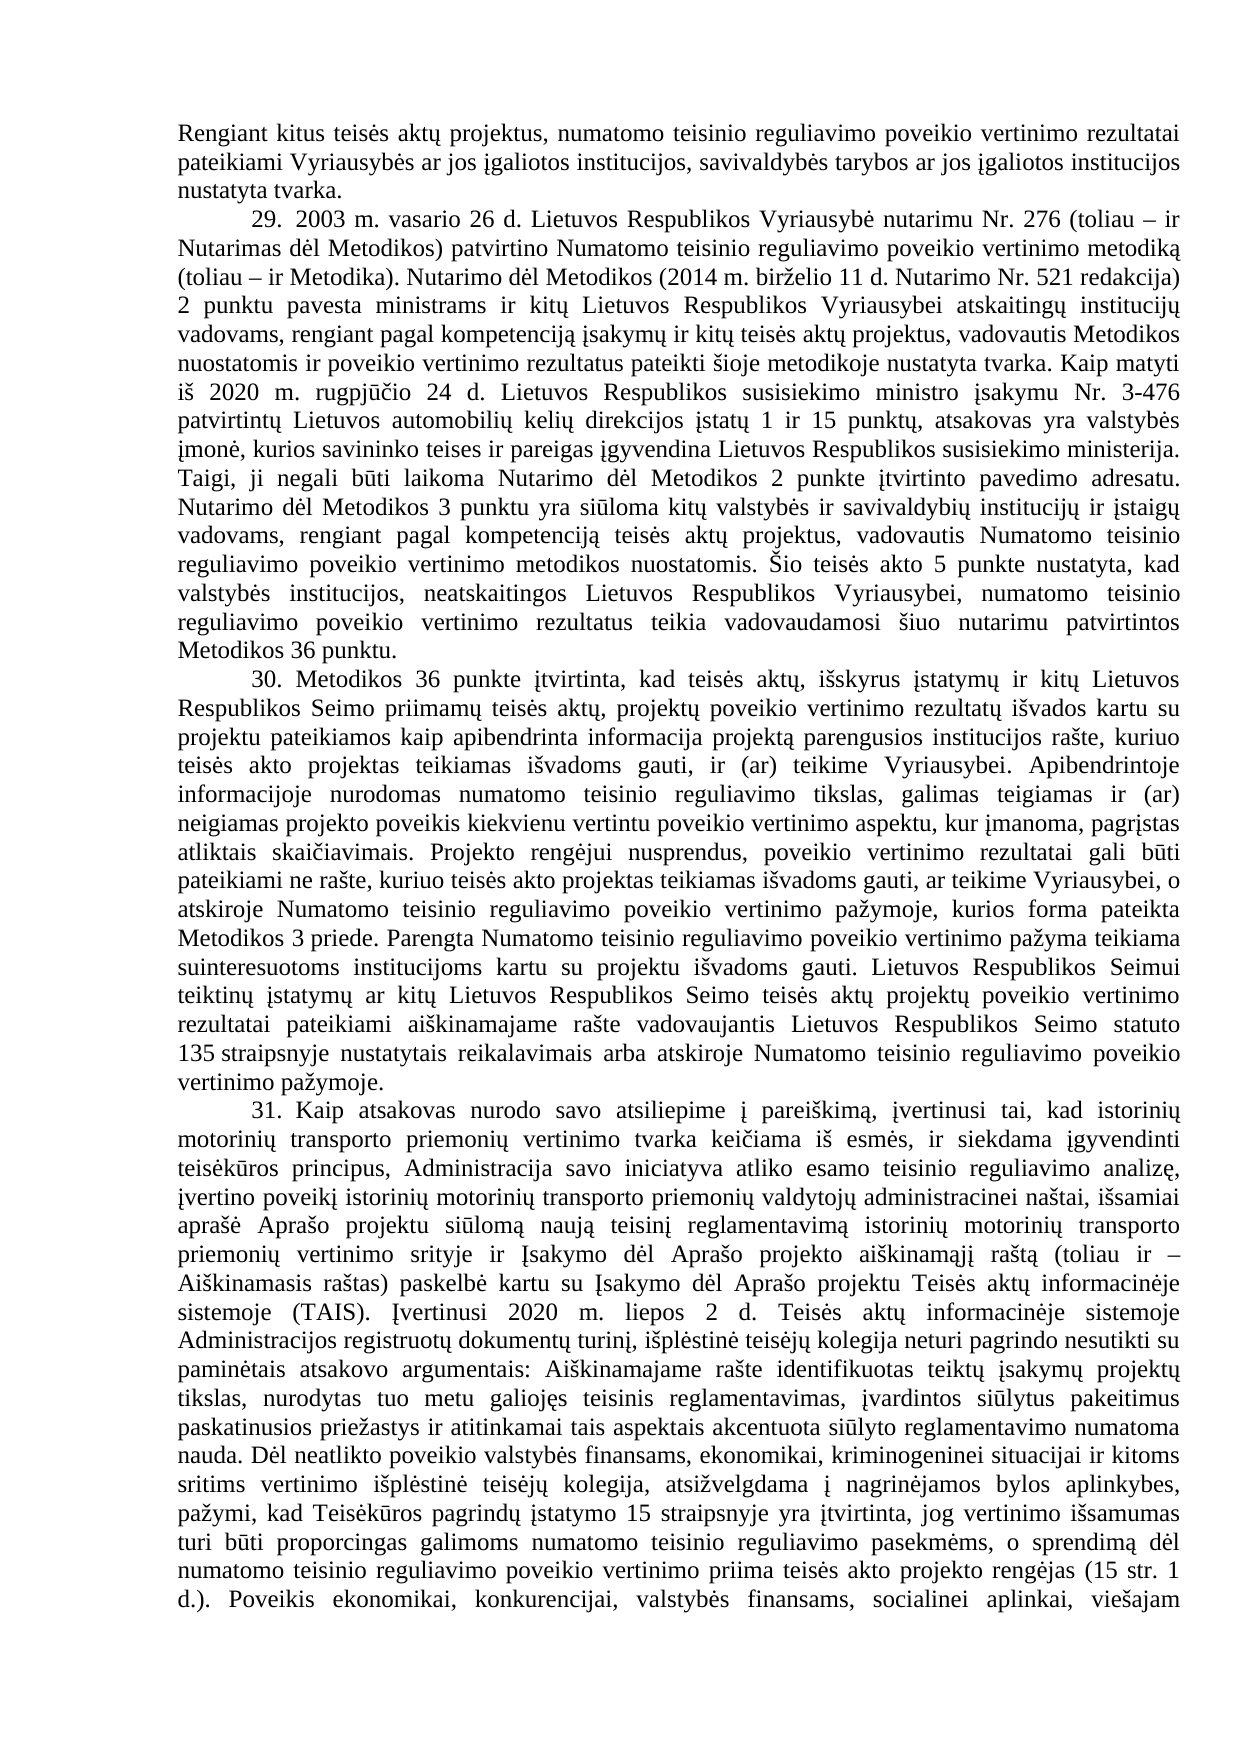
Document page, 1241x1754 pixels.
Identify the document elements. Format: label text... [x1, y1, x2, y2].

text Rengiant kitus teisės aktų projektus, numatomo teisinio reguliavimo poveikio vertinimo rezultatai pateikiami Vyriausybės ar jos įgaliotos institucijos, savivaldybės tarybos ar jos įgaliotos institucijos nustatyta tvarka. [177, 118, 1181, 204]
text 31. Kaip atsakovas nurodo savo atsiliepime į pareiškimą, įvertinusi tai, kad istorinių motorinių transporto priemonių vertinimo tvarka keičiama iš esmės, ir siekdama įgyvendinti teisėkūros principus, Administracija savo iniciatyva atliko esamo teisinio reguliavimo analizę, įvertino poveikį istorinių motorinių transporto priemonių valdytojų administracinei naštai, išsamiai aprašė Aprašo projektu siūlomą naują teisinį reglamentavimą istorinių motorinių transporto priemonių vertinimo srityje ir Įsakymo dėl Aprašo projekto aiškinamąjį raštą (toliau ir – Aiškinamasis raštas) paskelbė kartu su Įsakymo dėl Aprašo projektu Teisės aktų informacinėje sistemoje (TAIS). Įvertinusi 2020 m. liepos 2 d. Teisės aktų informacinėje sistemoje Administracijos registruotų dokumentų turinį, išplėstinė teisėjų kolegija neturi pagrindo nesutikti su paminėtais atsakovo argumentais: Aiškinamajame rašte identifikuotas teiktų įsakymų projektų tikslas, nurodytas tuo metu galiojęs teisinis reglamentavimas, įvardintos siūlytus pakeitimus paskatinusios priežastys ir atitinkamai tais aspektais akcentuota siūlyto reglamentavimo numatoma nauda. Dėl neatlikto poveikio valstybės finansams, ekonomikai, kriminogeninei situacijai ir kitoms sritims vertinimo išplėstinė teisėjų kolegija, atsižvelgdama į nagrinėjamos bylos aplinkybes, pažymi, kad Teisėkūros pagrindų įstatymo 15 straipsnyje yra įtvirtinta, jog vertinimo išsamumas turi būti proporcingas galimoms numatomo teisinio reguliavimo pasekmėms, o sprendimą dėl numatomo teisinio reguliavimo poveikio vertinimo priima teisės akto projekto rengėjas (15 str. 1 d.). Poveikis ekonomikai, konkurencijai, valstybės finansams, socialinei aplinkai, viešajam [177, 1096, 1181, 1613]
text 30. Metodikos 36 punkte įtvirtinta, kad teisės aktų, išskyrus įstatymų ir kitų Lietuvos Respublikos Seimo priimamų teisės aktų, projektų poveikio vertinimo rezultatų išvados kartu su projektu pateikiamos kaip apibendrinta informacija projektą parengusios institucijos rašte, kuriuo teisės akto projektas teikiamas išvadoms gauti, ir (ar) teikime Vyriausybei. Apibendrintoje informacijoje nurodomas numatomo teisinio reguliavimo tikslas, galimas teigiamas ir (ar) neigiamas projekto poveikis kiekvienu vertintu poveikio vertinimo aspektu, kur įmanoma, pagrįstas atliktais skaičiavimais. Projekto rengėjui nusprendus, poveikio vertinimo rezultatai gali būti pateikiami ne rašte, kuriuo teisės akto projektas teikiamas išvadoms gauti, ar teikime Vyriausybei, o atskiroje Numatomo teisinio reguliavimo poveikio vertinimo pažymoje, kurios forma pateikta Metodikos 3 priede. Parengta Numatomo teisinio reguliavimo poveikio vertinimo pažyma teikiama suinteresuotoms institucijoms kartu su projektu išvadoms gauti. Lietuvos Respublikos Seimui teiktinų įstatymų ar kitų Lietuvos Respublikos Seimo teisės aktų projektų poveikio vertinimo rezultatai pateikiami aiškinamajame rašte vadovaujantis Lietuvos Respublikos Seimo statuto 135 straipsnyje nustatytais reikalavimais arba atskiroje Numatomo teisinio reguliavimo poveikio vertinimo pažymoje. [177, 664, 1181, 1096]
text 29. 2003 m. vasario 26 d. Lietuvos Respublikos Vyriausybė nutarimu Nr. 276 (toliau – ir Nutarimas dėl Metodikos) patvirtino Numatomo teisinio reguliavimo poveikio vertinimo metodiką (toliau – ir Metodika). Nutarimo dėl Metodikos (2014 m. birželio 11 d. Nutarimo Nr. 521 redakcija) 2 punktu pavesta ministrams ir kitų Lietuvos Respublikos Vyriausybei atskaitingų institucijų vadovams, rengiant pagal kompetenciją įsakymų ir kitų teisės aktų projektus, vadovautis Metodikos nuostatomis ir poveikio vertinimo rezultatus pateikti šioje metodikoje nustatyta tvarka. Kaip matyti iš 2020 m. rugpjūčio 24 d. Lietuvos Respublikos susisiekimo ministro įsakymu Nr. 3-476 patvirtintų Lietuvos automobilių kelių direkcijos įstatų 1 ir 15 punktų, atsakovas yra valstybės įmonė, kurios savininko teises ir pareigas įgyvendina Lietuvos Respublikos susisiekimo ministerija. Taigi, ji negali būti laikoma Nutarimo dėl Metodikos 2 punkte įtvirtinto pavedimo adresatu. Nutarimo dėl Metodikos 3 punktu yra siūloma kitų valstybės ir savivaldybių institucijų ir įstaigų vadovams, rengiant pagal kompetenciją teisės aktų projektus, vadovautis Numatomo teisinio reguliavimo poveikio vertinimo metodikos nuostatomis. Šio teisės akto 5 punkte nustatyta, kad valstybės institucijos, neatskaitingos Lietuvos Respublikos Vyriausybei, numatomo teisinio reguliavimo poveikio vertinimo rezultatus teikia vadovaudamosi šiuo nutarimu patvirtintos Metodikos 36 punktu. [177, 204, 1181, 664]
